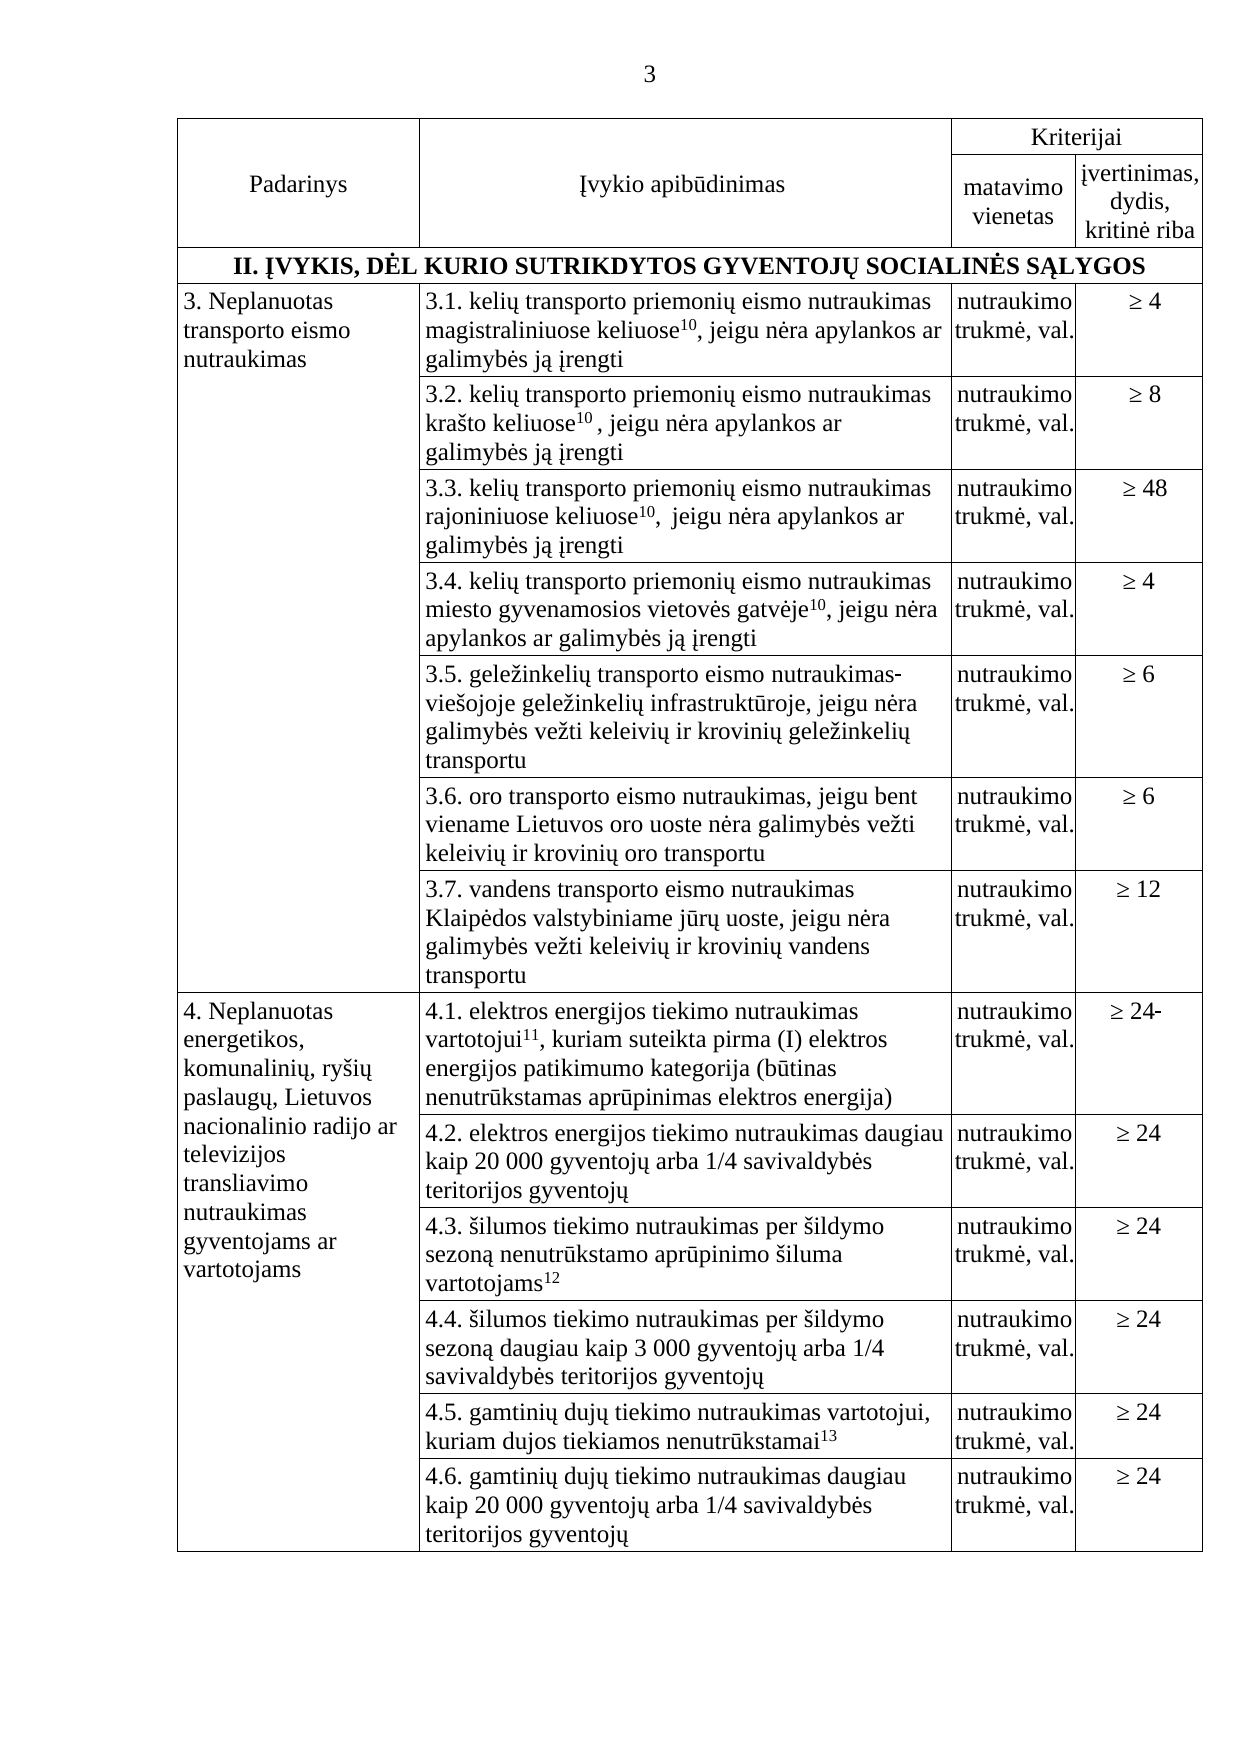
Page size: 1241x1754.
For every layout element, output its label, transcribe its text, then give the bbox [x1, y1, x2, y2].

table_cell nutraukimo trukmė, val. [952, 1208, 1075, 1300]
table_cell 4.1. elektros energijos tiekimo nutraukimas vartotojui11, kuriam suteikta pirma (I) elektros energijos patikimumo kategorija (būtinas nenutrūkstamas aprūpinimas elektros energija) [420, 993, 951, 1114]
table_cell ≥ 4 [1076, 563, 1202, 655]
table_cell 3.5. geležinkelių transporto eismo nutraukimas viešojoje geležinkelių infrastruktūroje, jeigu nėra galimybės vežti keleivių ir krovinių geležinkelių transportu [420, 656, 951, 777]
table_cell nutraukimo trukmė, val. [952, 778, 1075, 870]
table_header Įvykio apibūdinimas [420, 119, 951, 247]
table_cell ≥ 24 [1076, 1115, 1202, 1207]
table_cell ≥ 24 [1076, 1208, 1202, 1300]
table_cell ≥ 24 [1076, 1301, 1202, 1393]
table_cell nutraukimo trukmė, val. [952, 563, 1075, 655]
table_cell matavimo vienetas [952, 155, 1075, 247]
table_cell ≥ 48 [1076, 470, 1202, 562]
table_cell 3. Neplanuotas transporto eismo nutraukimas [178, 284, 419, 376]
table_cell 4.3. šilumos tiekimo nutraukimas per šildymo sezoną nenutrūkstamo aprūpinimo šiluma vartotojams12 [420, 1208, 951, 1300]
table_cell nutraukimo trukmė, val. [952, 470, 1075, 562]
table_cell nutraukimo trukmė, val. [952, 871, 1075, 992]
table_cell ≥ 24 [1076, 1394, 1202, 1457]
table_cell 3.1. kelių transporto priemonių eismo nutraukimas magistraliniuose keliuose10, jeigu nėra apylankos ar galimybės ją įrengti [420, 284, 951, 376]
table_cell nutraukimo trukmė, val. [952, 1394, 1075, 1457]
table_cell [178, 1300, 419, 1393]
table_cell [178, 1458, 419, 1551]
table_cell [178, 469, 419, 562]
table_cell ≥ 6 [1076, 778, 1202, 870]
table_cell ≥ 6 [1076, 656, 1202, 777]
table_cell 4.6. gamtinių dujų tiekimo nutraukimas daugiau kaip 20 000 gyventojų arba 1/4 savivaldybės teritorijos gyventojų [420, 1459, 951, 1551]
table_cell 4.2. elektros energijos tiekimo nutraukimas daugiau kaip 20 000 gyventojų arba 1/4 savivaldybės teritorijos gyventojų [420, 1115, 951, 1207]
table_cell ≥ 24 [1076, 1459, 1202, 1551]
table_cell 3.7. vandens transporto eismo nutraukimas Klaipėdos valstybiniame jūrų uoste, jeigu nėra galimybės vežti keleivių ir krovinių vandens transportu [420, 871, 951, 992]
table_cell 3.4. kelių transporto priemonių eismo nutraukimas miesto gyvenamosios vietovės gatvėje10, jeigu nėra apylankos ar galimybės ją įrengti [420, 563, 951, 655]
table_cell 4.5. gamtinių dujų tiekimo nutraukimas vartotojui, kuriam dujos tiekiamos nenutrūkstamai13 [420, 1394, 951, 1457]
table_cell 3.6. oro transporto eismo nutraukimas, jeigu bent viename Lietuvos oro uoste nėra galimybės vežti keleivių ir krovinių oro transportu [420, 778, 951, 870]
table_cell nutraukimo trukmė, val. [952, 377, 1075, 469]
table_cell ≥ 8 [1076, 377, 1202, 469]
table_cell nutraukimo trukmė, val. [952, 993, 1075, 1114]
table_cell [178, 1393, 419, 1457]
table_cell ≥ 4 [1076, 284, 1202, 376]
table_cell nutraukimo trukmė, val. [952, 1459, 1075, 1551]
table_cell ≥ 24 [1076, 993, 1202, 1114]
table_cell [178, 655, 419, 777]
table_cell nutraukimo trukmė, val. [952, 284, 1075, 376]
table_cell 3.3. kelių transporto priemonių eismo nutraukimas rajoniniuose keliuose10, jeigu nėra apylankos ar galimybės ją įrengti [420, 470, 951, 562]
table_cell 4.4. šilumos tiekimo nutraukimas per šildymo sezoną daugiau kaip 3 000 gyventojų arba 1/4 savivaldybės teritorijos gyventojų [420, 1301, 951, 1393]
table_cell 4. Neplanuotas energetikos, komunalinių, ryšių paslaugų, Lietuvos nacionalinio radijo ar televizijos transliavimo nutraukimas gyventojams ar vartotojams [178, 993, 419, 1300]
table_header Padarinys [178, 119, 419, 247]
table_cell [178, 376, 419, 469]
table_header Kriterijai [952, 119, 1202, 154]
table_cell nutraukimo trukmė, val. [952, 1115, 1075, 1207]
table_cell [178, 562, 419, 655]
table_cell nutraukimo trukmė, val. [952, 1301, 1075, 1393]
table_cell [178, 777, 419, 870]
table_cell II. ĮVYKIS, DĖL KURIO SUTRIKDYTOS GYVENTOJŲ SOCIALINĖS SĄLYGOS [178, 248, 1202, 282]
table_cell [178, 870, 419, 992]
table_cell įvertinimas, dydis, kritinė riba [1076, 155, 1202, 247]
table_cell ≥ 12 [1076, 871, 1202, 992]
table_cell nutraukimo trukmė, val. [952, 656, 1075, 777]
table_cell 3.2. kelių transporto priemonių eismo nutraukimas krašto keliuose10 , jeigu nėra apylankos ar galimybės ją įrengti [420, 377, 951, 469]
